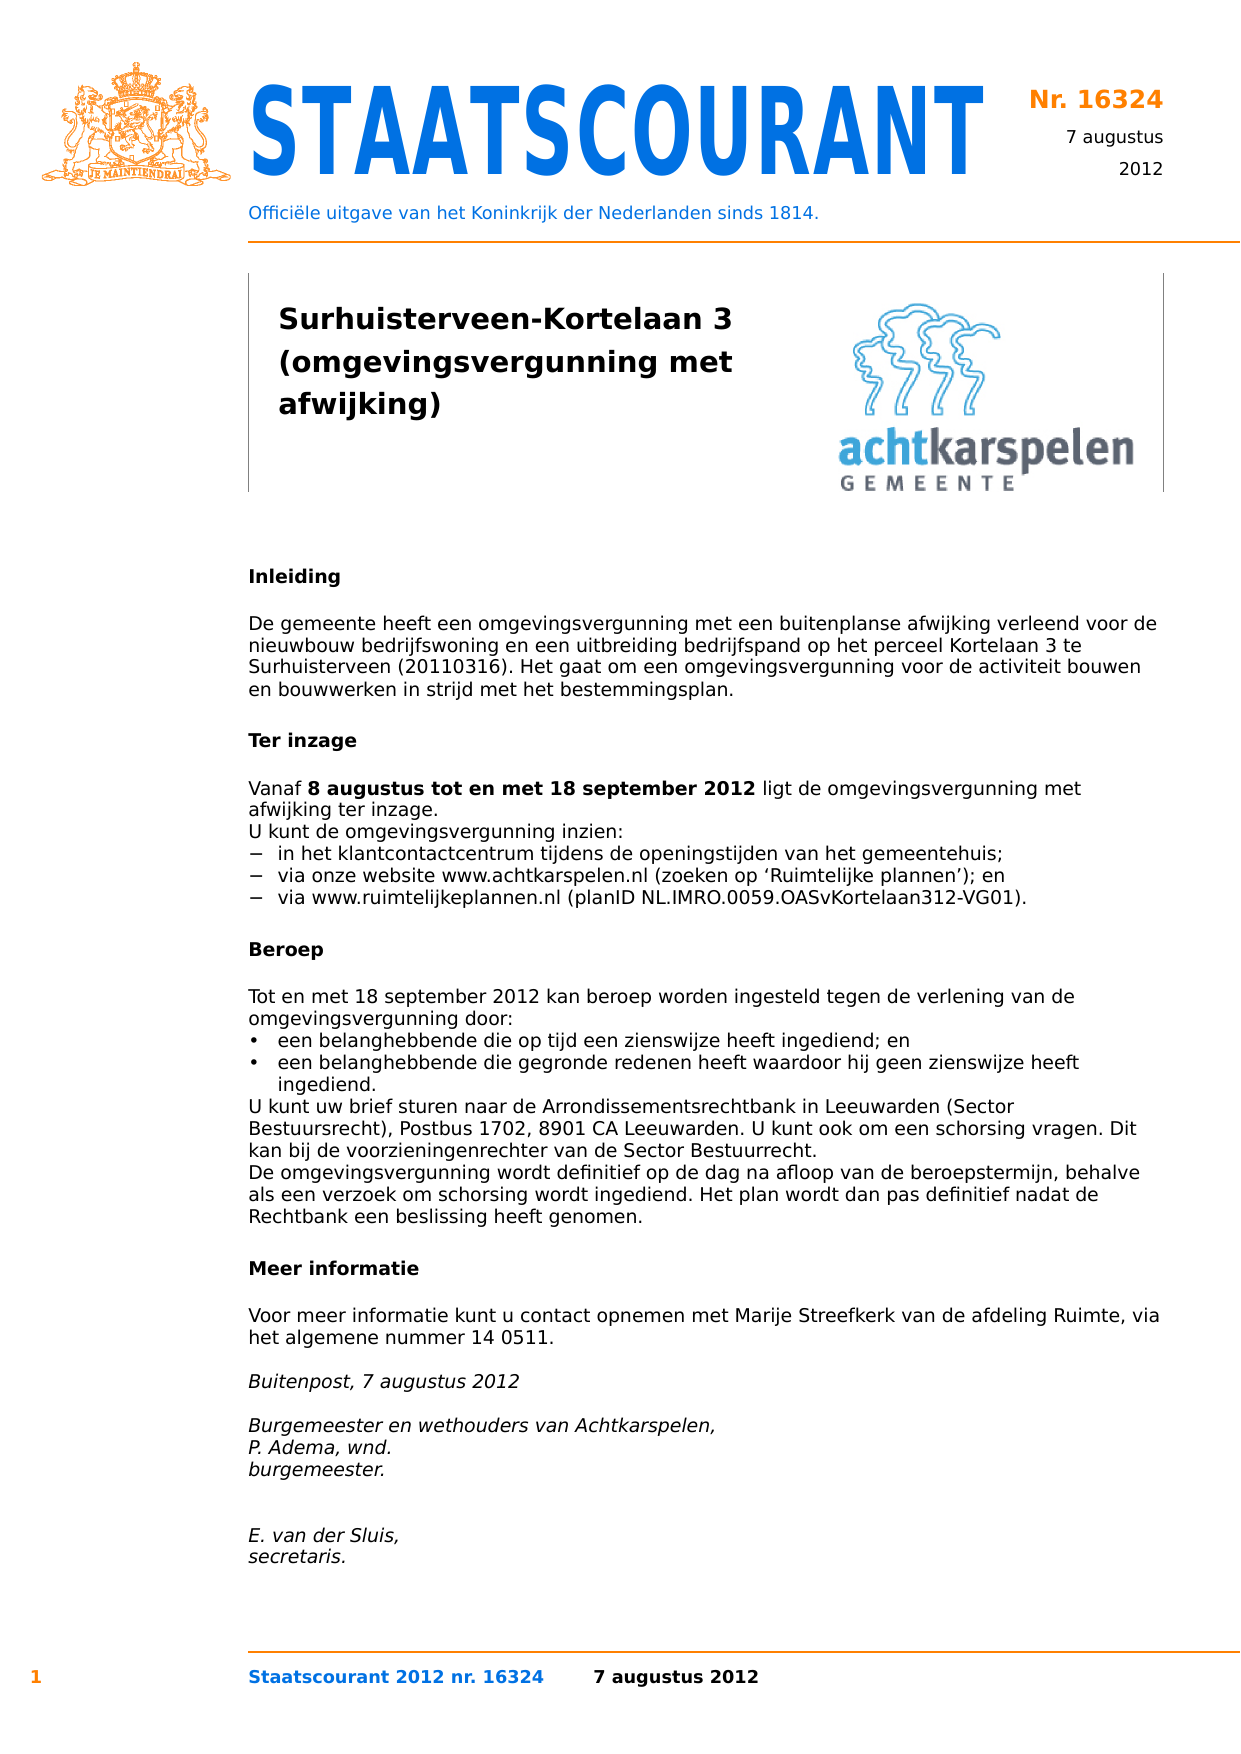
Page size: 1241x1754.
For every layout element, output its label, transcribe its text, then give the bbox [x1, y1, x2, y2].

table_cell Officiële uitgave van het Koninkrijk der Nederlanden sinds 1814. [248, 203, 1240, 241]
subtitle Inleiding [248, 566, 1163, 587]
text • een belanghebbende die gegronde redenen heeft waardoor hij geen zienswijze heeft ingediend. [248, 1052, 1163, 1096]
text − via onze website www.achtkarspelen.nl (zoeken op ‘Ruimtelijke plannen’); en [248, 865, 1163, 887]
subtitle Ter inzage [248, 730, 1163, 752]
subtitle Surhuisterveen-Kortelaan 3 (omgevingsvergunning met afwijking) [249, 273, 1163, 492]
text − via www.ruimtelijkeplannen.nl (planID NL.IMRO.0059.OASvKortelaan312-VG01). [248, 887, 1163, 909]
text Tot en met 18 september 2012 kan beroep worden ingesteld tegen de verlening van de omgevingsvergunning door: [248, 986, 1163, 1030]
text Buitenpost, 7 augustus 2012 [248, 1371, 1163, 1393]
table_header Nr. 16324 [998, 62, 1240, 121]
subtitle Beroep [248, 939, 1163, 961]
text Burgemeester en wethouders van Achtkarspelen, P. Adema, wnd. burgemeester. [248, 1415, 1163, 1481]
table_cell 7 augustus [998, 121, 1240, 153]
picture [41, 62, 231, 186]
text De gemeente heeft een omgevingsvergunning met een buitenplanse afwijking verleend voor de nieuwbouw bedrijfswoning en een uitbreiding bedrijfspand op het perceel Kortelaan 3 te Surhuisterveen (20110316). Het gaat om een omgevingsvergunning voor de activiteit bouwen en bouwwerken in strijd met het bestemmingsplan. [248, 612, 1163, 700]
text − in het klantcontactcentrum tijdens de openingstijden van het gemeentehuis; [248, 843, 1163, 865]
text E. van der Sluis, secretaris. [248, 1502, 1163, 1568]
text • een belanghebbende die op tijd een zienswijze heeft ingediend; en [248, 1030, 1163, 1052]
subtitle Meer informatie [248, 1258, 1163, 1280]
table_header [25, 62, 248, 241]
text U kunt uw brief sturen naar de Arrondissementsrechtbank in Leeuwarden (Sector Bestuursrecht), Postbus 1702, 8901 CA Leeuwarden. U kunt ook om een schorsing vragen. Dit kan bij de voorzieningenrechter van de Sector Bestuurrecht. [248, 1096, 1163, 1162]
text U kunt de omgevingsvergunning inzien: [248, 821, 1163, 843]
table_header STAATSCOURANT [248, 62, 998, 203]
text Vanaf 8 augustus tot en met 18 september 2012 ligt de omgevingsvergunning met afwijking ter inzage. [248, 777, 1163, 821]
picture [838, 302, 1134, 492]
text Voor meer informatie kunt u contact opnemen met Marije Streefkerk van de afdeling Ruimte, via het algemene nummer 14 0511. [248, 1305, 1163, 1349]
table_cell 2012 [998, 153, 1240, 203]
text De omgevingsvergunning wordt definitief op de dag na afloop van de beroepstermijn, behalve als een verzoek om schorsing wordt ingediend. Het plan wordt dan pas definitief nadat de Rechtbank een beslissing heeft genomen. [248, 1162, 1163, 1228]
